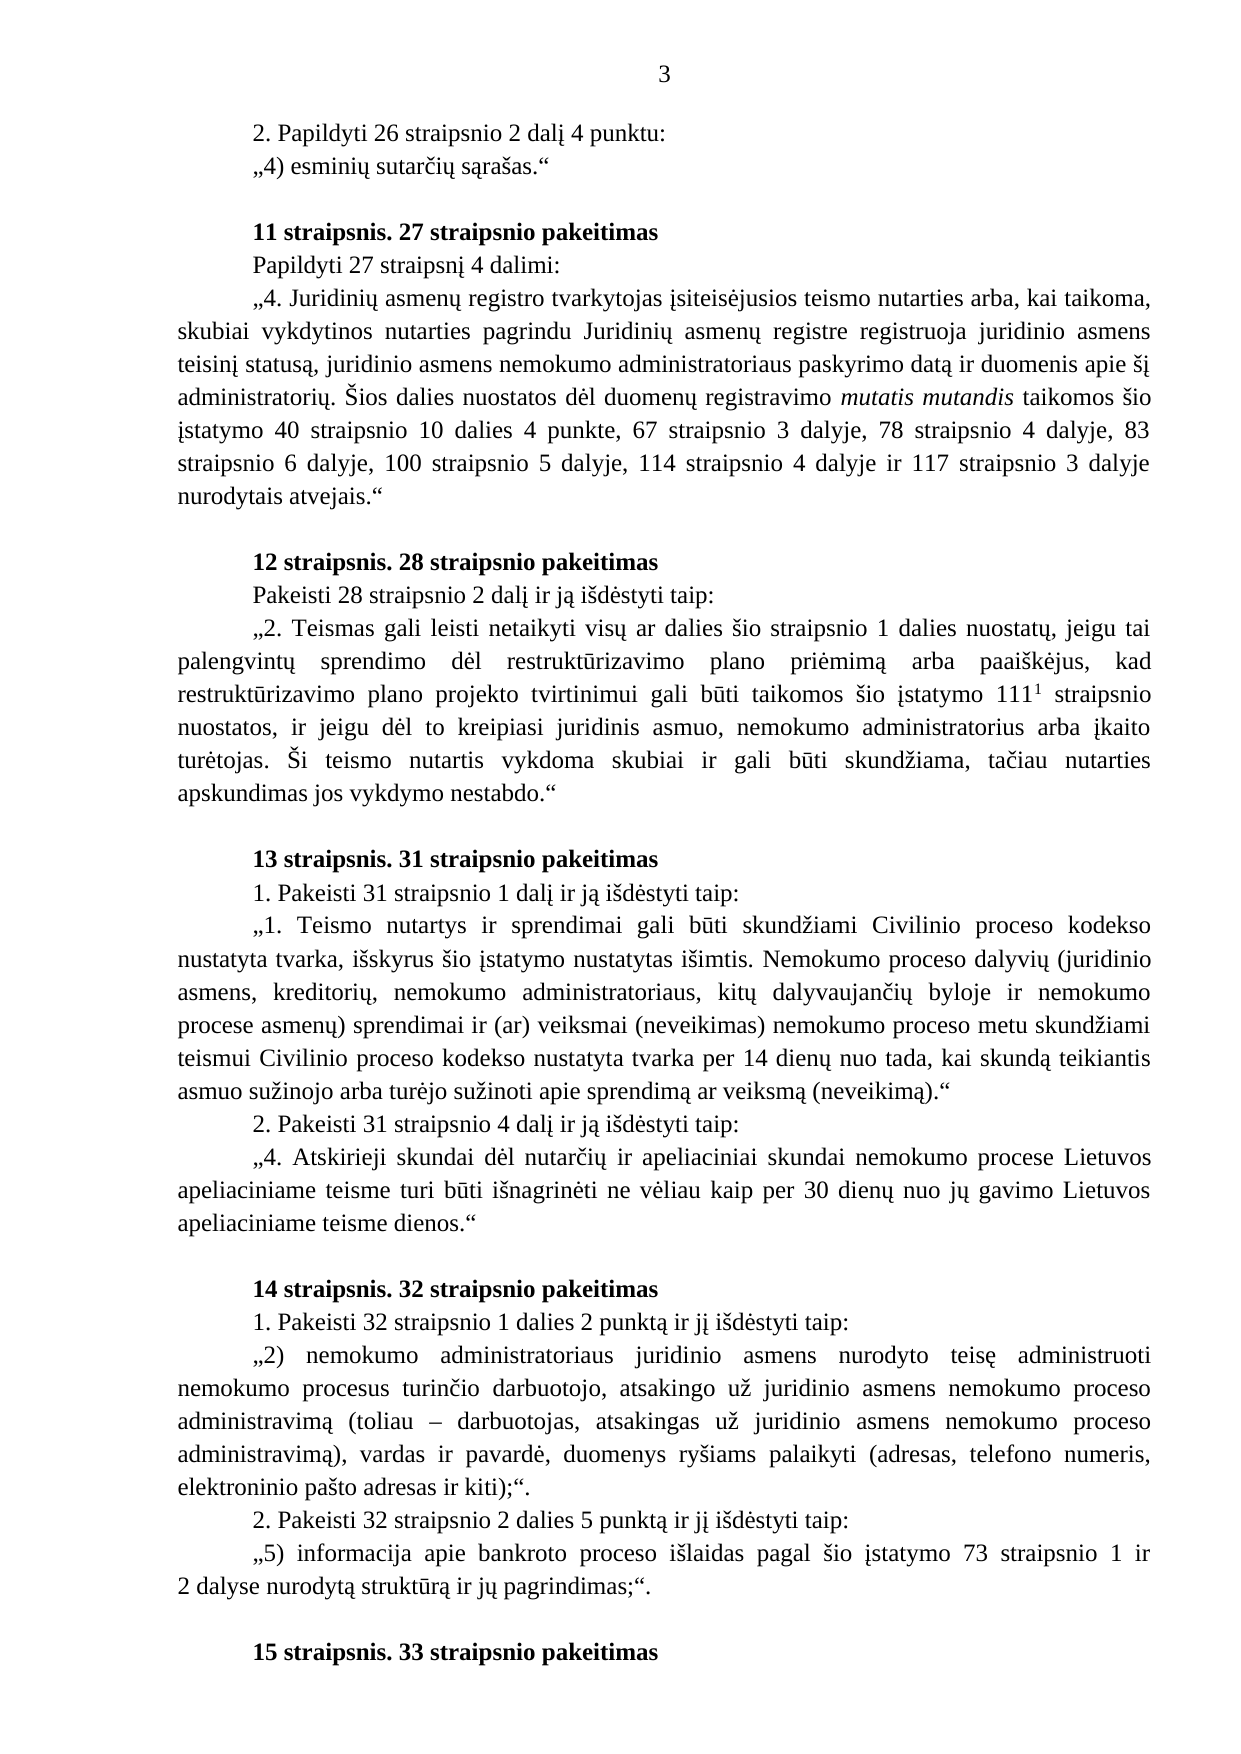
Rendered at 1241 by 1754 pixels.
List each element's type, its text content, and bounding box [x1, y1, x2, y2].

text 12 straipsnis. 28 straipsnio pakeitimas [177, 547, 1152, 576]
text 11 straipsnis. 27 straipsnio pakeitimas [177, 217, 1152, 246]
text „5) informacija apie bankroto proceso išlaidas pagal šio įstatymo 73 straipsnio 1 ir 2 dalyse nurodytą struktūrą ir jų pagrindimas;“. [177, 1538, 1152, 1600]
text „4. Atskirieji skundai dėl nutarčių ir apeliaciniai skundai nemokumo procese Lietuvos apeliaciniame teisme turi būti išnagrinėti ne vėliau kaip per 30 dienų nuo jų gavimo Lietuvos apeliaciniame teisme dienos.“ [177, 1142, 1152, 1237]
text 1. Pakeisti 32 straipsnio 1 dalies 2 punktą ir jį išdėstyti taip: [177, 1307, 1152, 1336]
text „2) nemokumo administratoriaus juridinio asmens nurodyto teisę administruoti nemokumo procesus turinčio darbuotojo, atsakingo už juridinio asmens nemokumo proceso administravimą (toliau – darbuotojas, atsakingas už juridinio asmens nemokumo proceso administravimą), vardas ir pavardė, duomenys ryšiams palaikyti (adresas, telefono numeris, elektroninio pašto adresas ir kiti);“. [177, 1340, 1152, 1501]
text 2. Papildyti 26 straipsnio 2 dalį 4 punktu: [177, 118, 1152, 147]
text 14 straipsnis. 32 straipsnio pakeitimas [177, 1274, 1152, 1303]
text 1. Pakeisti 31 straipsnio 1 dalį ir ją išdėstyti taip: [177, 878, 1152, 906]
text 15 straipsnis. 33 straipsnio pakeitimas [177, 1637, 1152, 1666]
text 13 straipsnis. 31 straipsnio pakeitimas [177, 844, 1152, 873]
text „4) esminių sutarčių sąrašas.“ [177, 151, 1152, 180]
text 2. Pakeisti 31 straipsnio 4 dalį ir ją išdėstyti taip: [177, 1109, 1152, 1137]
text „1. Teismo nutartys ir sprendimai gali būti skundžiami Civilinio proceso kodekso nustatyta tvarka, išskyrus šio įstatymo nustatytas išimtis. Nemokumo proceso dalyvių (juridinio asmens, kreditorių, nemokumo administratoriaus, kitų dalyvaujančių byloje ir nemokumo procese asmenų) sprendimai ir (ar) veiksmai (neveikimas) nemokumo proceso metu skundžiami teismui Civilinio proceso kodekso nustatyta tvarka per 14 dienų nuo tada, kai skundą teikiantis asmuo sužinojo arba turėjo sužinoti apie sprendimą ar veiksmą (neveikimą).“ [177, 911, 1152, 1104]
text „4. Juridinių asmenų registro tvarkytojas įsiteisėjusios teismo nutarties arba, kai taikoma, skubiai vykdytinos nutarties pagrindu Juridinių asmenų registre registruoja juridinio asmens teisinį statusą, juridinio asmens nemokumo administratoriaus paskyrimo datą ir duomenis apie šį administratorių. Šios dalies nuostatos dėl duomenų registravimo mutatis mutandis taikomos šio įstatymo 40 straipsnio 10 dalies 4 punkte, 67 straipsnio 3 dalyje, 78 straipsnio 4 dalyje, 83 straipsnio 6 dalyje, 100 straipsnio 5 dalyje, 114 straipsnio 4 dalyje ir 117 straipsnio 3 dalyje nurodytais atvejais.“ [177, 283, 1152, 510]
text „2. Teismas gali leisti netaikyti visų ar dalies šio straipsnio 1 dalies nuostatų, jeigu tai palengvintų sprendimo dėl restruktūrizavimo plano priėmimą arba paaiškėjus, kad restruktūrizavimo plano projekto tvirtinimui gali būti taikomos šio įstatymo 1111 straipsnio nuostatos, ir jeigu dėl to kreipiasi juridinis asmuo, nemokumo administratorius arba įkaito turėtojas. Ši teismo nutartis vykdoma skubiai ir gali būti skundžiama, tačiau nutarties apskundimas jos vykdymo nestabdo.“ [177, 613, 1152, 807]
text Pakeisti 28 straipsnio 2 dalį ir ją išdėstyti taip: [177, 580, 1152, 609]
text Papildyti 27 straipsnį 4 dalimi: [177, 250, 1152, 279]
text 2. Pakeisti 32 straipsnio 2 dalies 5 punktą ir jį išdėstyti taip: [177, 1505, 1152, 1534]
